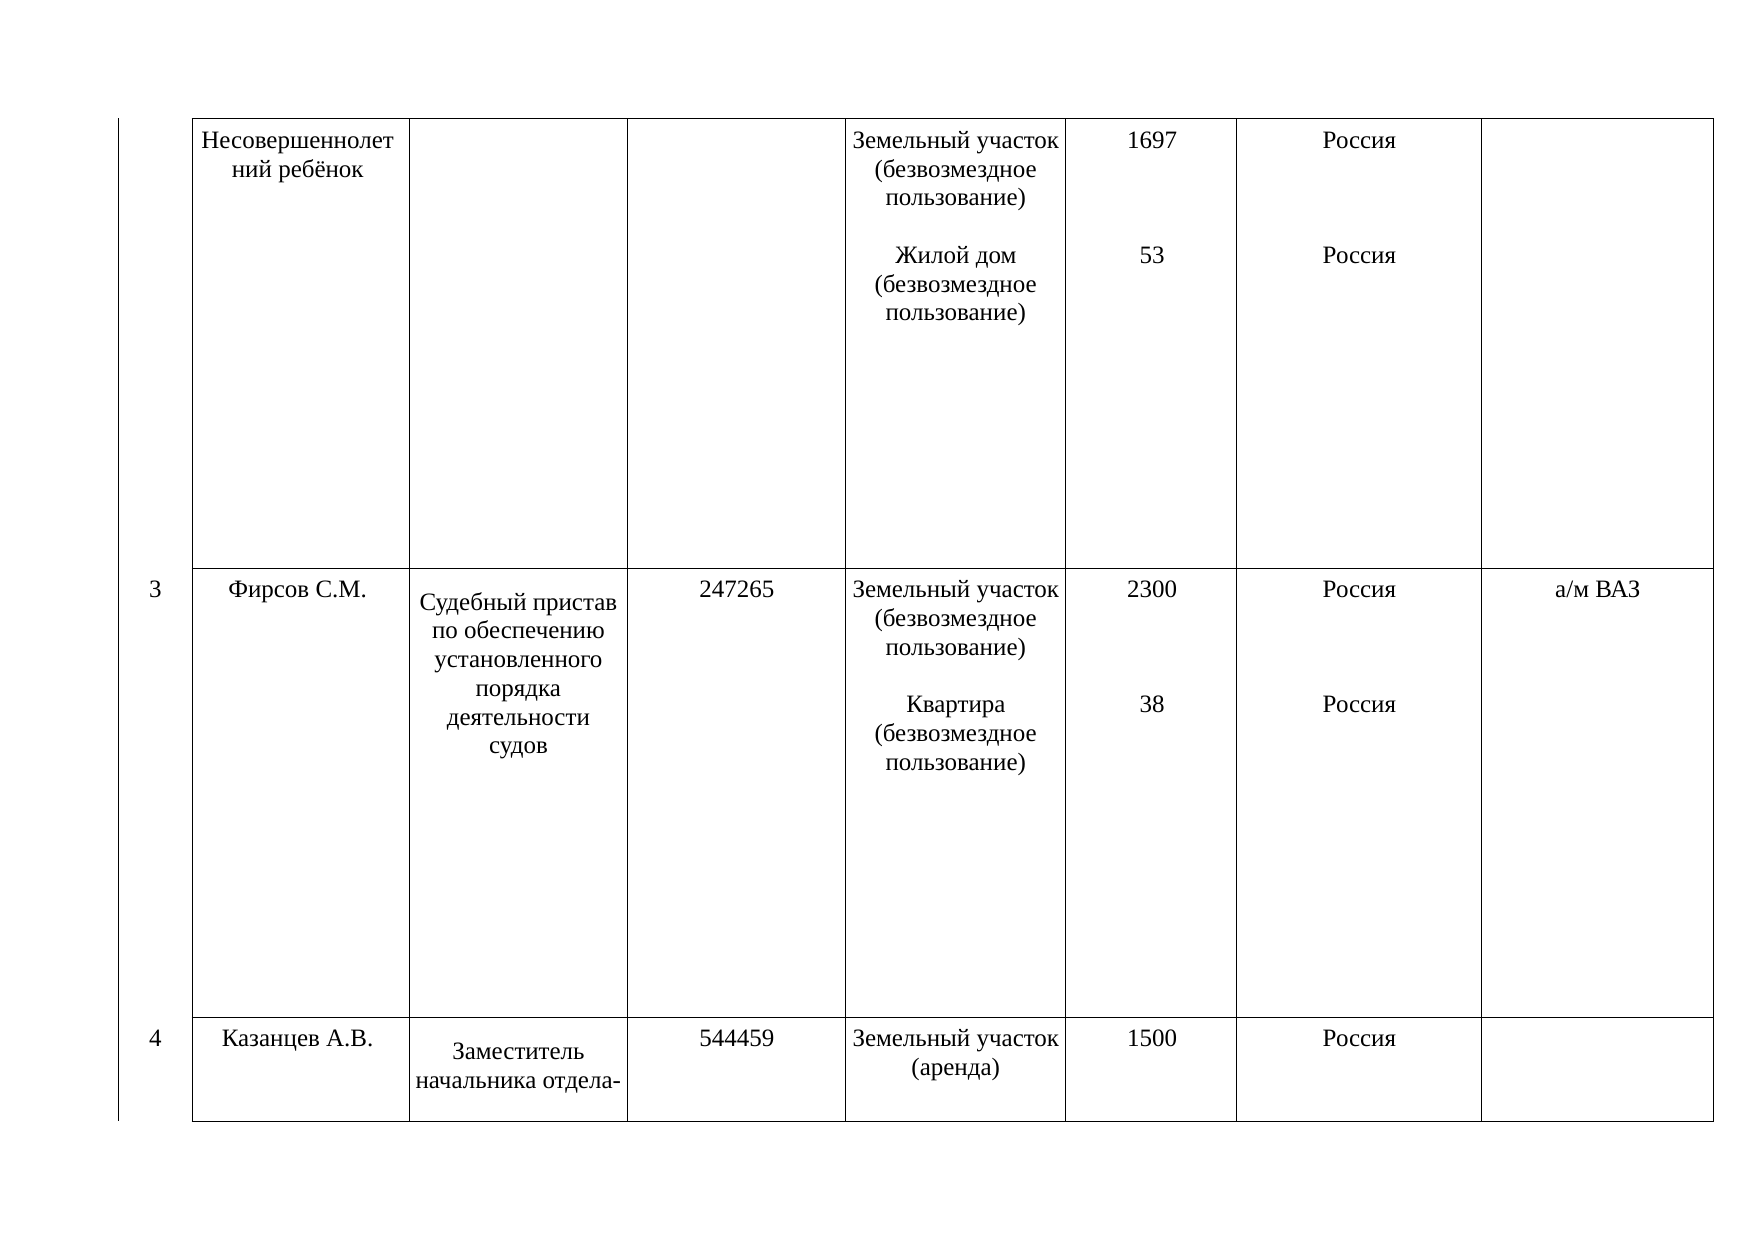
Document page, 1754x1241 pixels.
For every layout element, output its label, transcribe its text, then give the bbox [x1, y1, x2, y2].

table_cell [628, 119, 845, 567]
table_cell Земельный участок (безвозмездное пользование) Жилой дом (безвозмездное пользование) [846, 119, 1065, 567]
table_cell 1697 53 [1066, 119, 1236, 567]
table_cell 2300 38 [1066, 569, 1236, 1017]
table_cell [410, 119, 627, 567]
table_cell Земельный участок (безвозмездное пользование) Квартира (безвозмездное пользование) [846, 569, 1065, 1017]
table_cell Фирсов С.М. [193, 569, 409, 1017]
table_cell 3 [119, 568, 192, 1017]
table_cell [1482, 1018, 1713, 1121]
table_cell 544459 [628, 1018, 845, 1121]
table_cell Заместитель начальника отдела- [410, 1018, 627, 1121]
table_cell Россия [1237, 1018, 1481, 1121]
table_cell Несовершеннолетний ребёнок [193, 119, 409, 567]
table_cell а/м ВАЗ [1482, 569, 1713, 1017]
table_cell Казанцев А.В. [193, 1018, 409, 1121]
table_cell 247265 [628, 569, 845, 1017]
table_cell Россия Россия [1237, 569, 1481, 1017]
table_cell 4 [119, 1017, 192, 1121]
table_cell [119, 118, 192, 567]
table_cell Земельный участок (аренда) [846, 1018, 1065, 1121]
table_cell [1482, 119, 1713, 567]
table_cell 1500 [1066, 1018, 1236, 1121]
table_cell Россия Россия [1237, 119, 1481, 567]
table_cell Судебный пристав по обеспечению установленного порядка деятельности судов [410, 569, 627, 1017]
